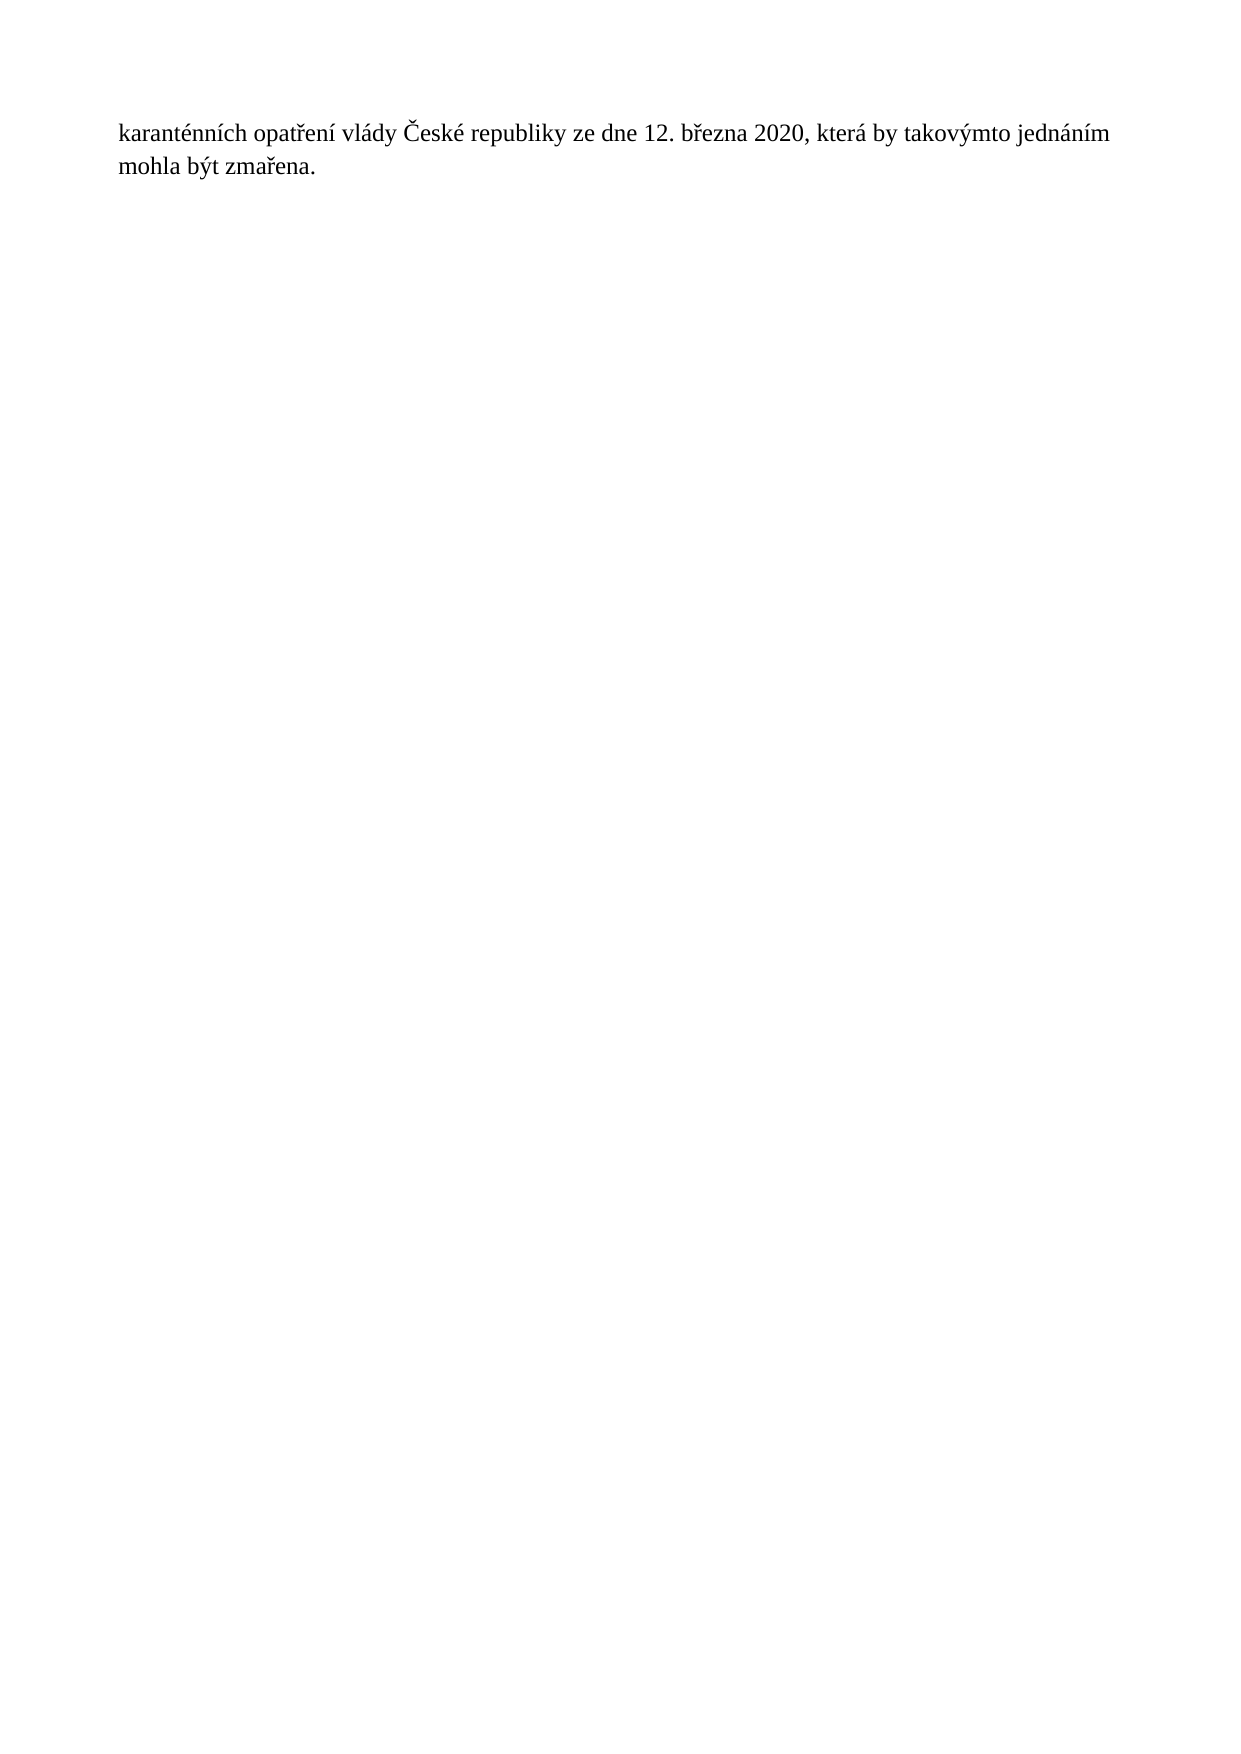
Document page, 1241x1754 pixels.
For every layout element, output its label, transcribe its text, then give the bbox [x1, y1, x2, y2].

text karanténních opatření vlády České republiky ze dne 12. března 2020, která by takovýmto jednáním mohla být zmařena. [118, 118, 1122, 180]
